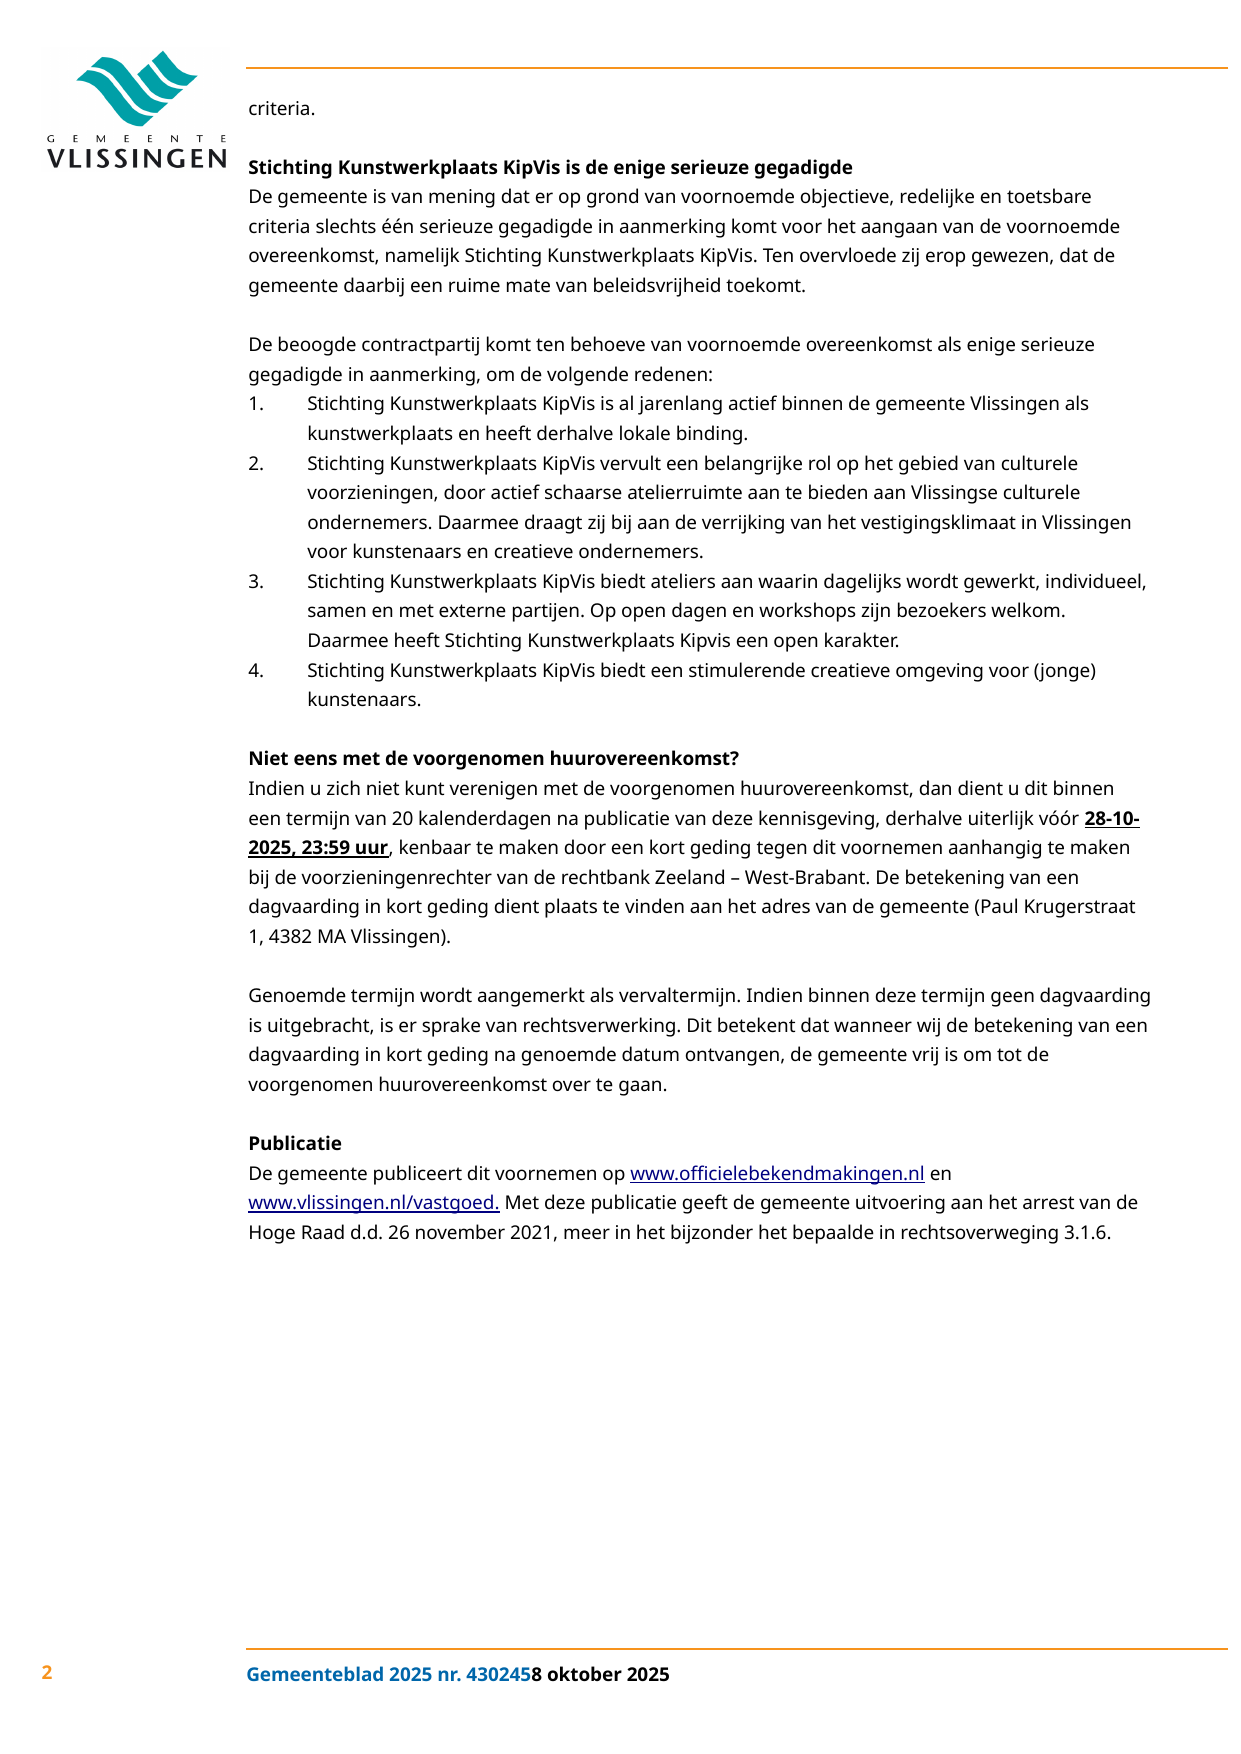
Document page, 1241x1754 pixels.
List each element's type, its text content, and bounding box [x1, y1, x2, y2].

text criteria. [248, 95, 1152, 121]
list Stichting Kunstwerkplaats KipVis vervult een belangrijke rol op het gebied van culturele voorzieningen, door actief schaarse atelierruimte aan te bieden aan Vlissingse culturele ondernemers. Daarmee draagt zij bij aan de verrijking van het vestigingsklimaat in Vlissingen voor kunstenaars en creatieve ondernemers. [248, 450, 1152, 564]
text Indien u zich niet kunt verenigen met de voorgenomen huurovereenkomst, dan dient u dit binnen een termijn van 20 kalenderdagen na publicatie van deze kennisgeving, derhalve uiterlijk vóór 28-10-2025, 23:59 uur, kenbaar te maken door een kort geding tegen dit voornemen aanhangig te maken bij de voorzieningenrechter van de rechtbank Zeeland – West-Brabant. De betekening van een dagvaarding in kort geding dient plaats te vinden aan het adres van de gemeente (Paul Krugerstraat 1, 4382 MA Vlissingen). [248, 775, 1152, 949]
text Stichting Kunstwerkplaats KipVis is de enige serieuze gegadigde [248, 154, 1152, 180]
text Genoemde termijn wordt aangemerkt als vervaltermijn. Indien binnen deze termijn geen dagvaarding is uitgebracht, is er sprake van rechtsverwerking. Dit betekent dat wanneer wij de betekening van een dagvaarding in kort geding na genoemde datum ontvangen, de gemeente vrij is om tot de voorgenomen huurovereenkomst over te gaan. [248, 982, 1152, 1097]
text Publicatie [248, 1130, 1152, 1156]
text De gemeente publiceert dit voornemen op www.officielebekendmakingen.nl en www.vlissingen.nl/vastgoed. Met deze publicatie geeft de gemeente uitvoering aan het arrest van de Hoge Raad d.d. 26 november 2021, meer in het bijzonder het bepaalde in rechtsoverweging 3.1.6. [248, 1160, 1152, 1245]
text De beoogde contractpartij komt ten behoeve van voornoemde overeenkomst als enige serieuze gegadigde in aanmerking, om de volgende redenen: [248, 331, 1152, 387]
list Stichting Kunstwerkplaats KipVis biedt een stimulerende creatieve omgeving voor (jonge) kunstenaars. [248, 657, 1152, 712]
text De gemeente is van mening dat er op grond van voornoemde objectieve, redelijke en toetsbare criteria slechts één serieuze gegadigde in aanmerking komt voor het aangaan van de voornoemde overeenkomst, namelijk Stichting Kunstwerkplaats KipVis. Ten overvloede zij erop gewezen, dat de gemeente daarbij een ruime mate van beleidsvrijheid toekomt. [248, 183, 1152, 298]
list Stichting Kunstwerkplaats KipVis biedt ateliers aan waarin dagelijks wordt gewerkt, individueel, samen en met externe partijen. Op open dagen en workshops zijn bezoekers welkom. Daarmee heeft Stichting Kunstwerkplaats Kipvis een open karakter. [248, 568, 1152, 653]
picture [41, 47, 231, 172]
list Stichting Kunstwerkplaats KipVis is al jarenlang actief binnen de gemeente Vlissingen als kunstwerkplaats en heeft derhalve lokale binding. [248, 391, 1152, 446]
text Niet eens met de voorgenomen huurovereenkomst? [248, 746, 1152, 771]
